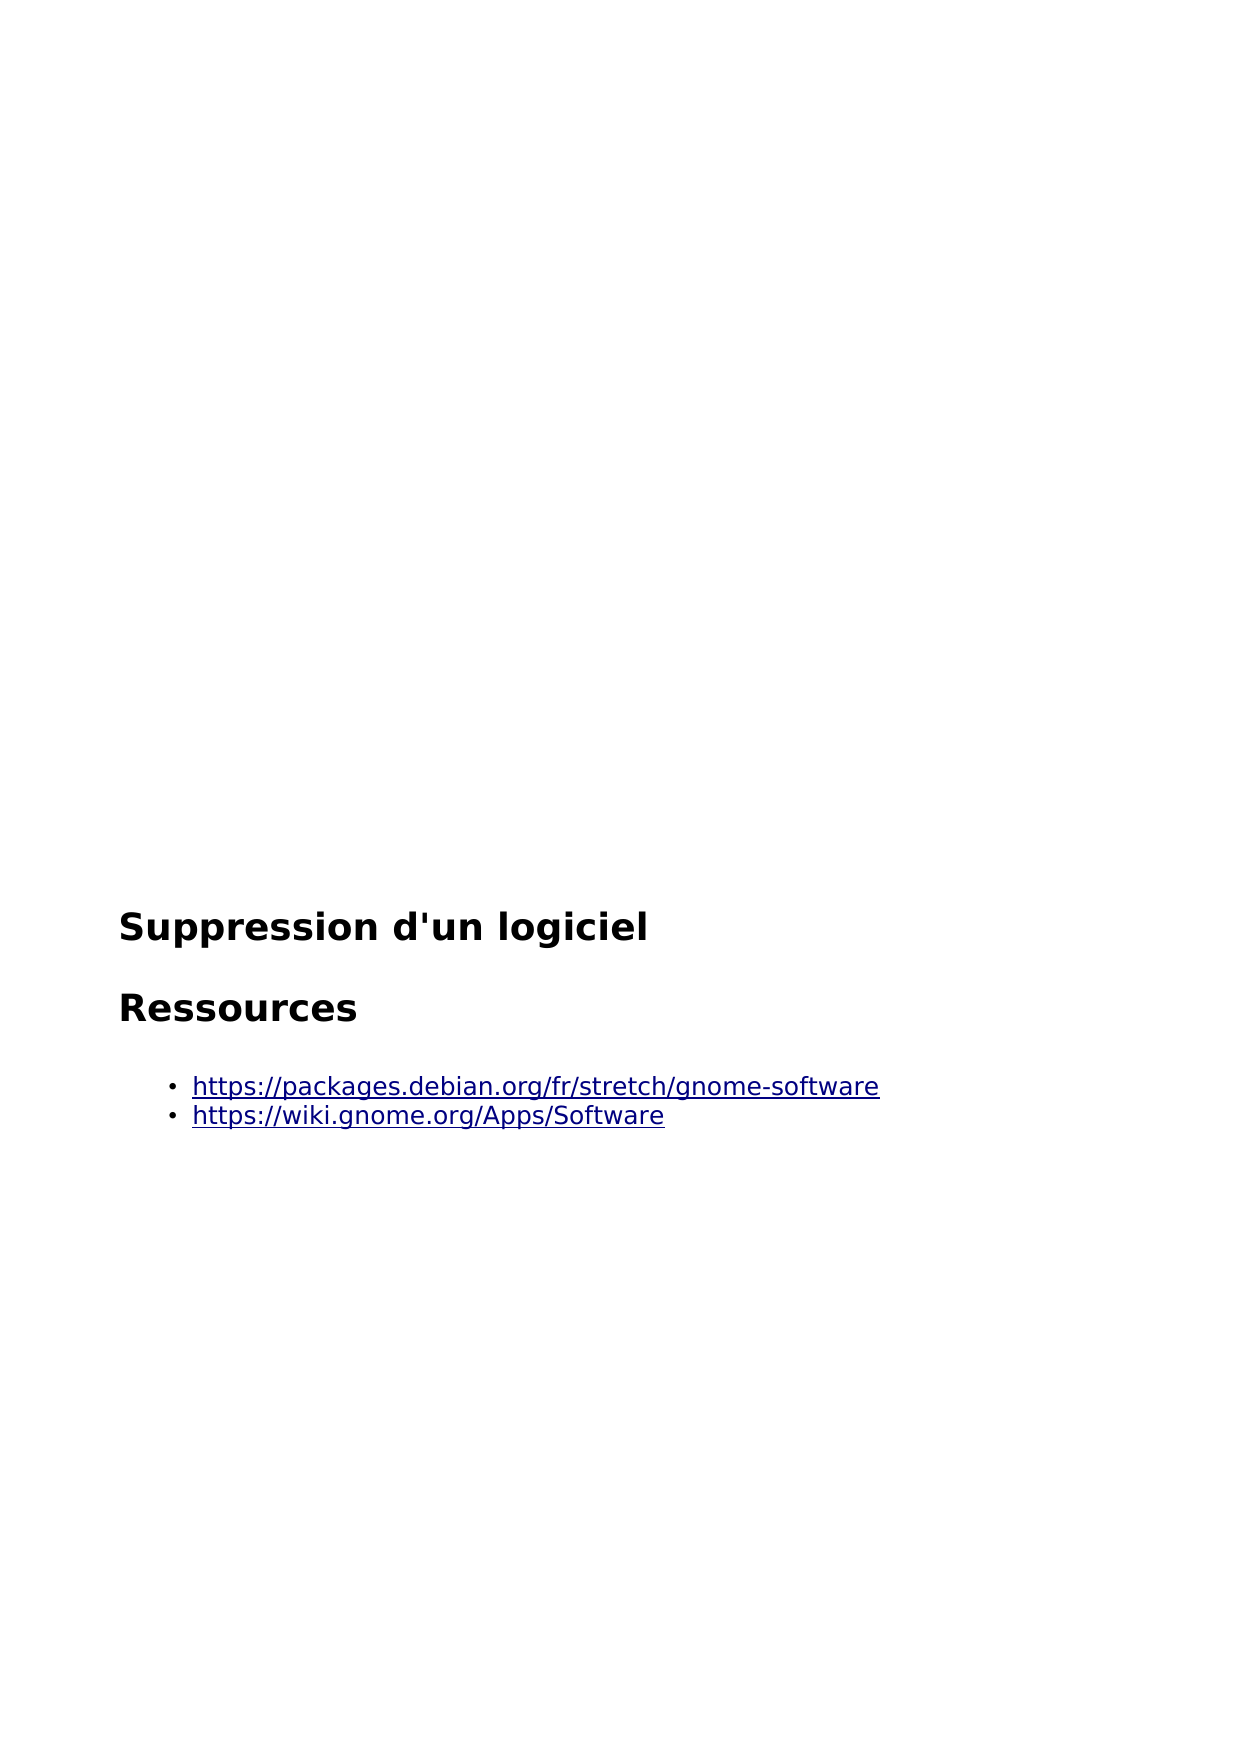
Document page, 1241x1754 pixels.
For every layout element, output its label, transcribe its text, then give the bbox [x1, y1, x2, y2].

list https://packages.debian.org/fr/stretch/gnome-software [177, 1072, 1122, 1102]
subtitle Suppression d'un logiciel [118, 906, 1122, 949]
list https://wiki.gnome.org/Apps/Software [177, 1102, 1122, 1131]
subtitle Ressources [118, 987, 1122, 1030]
